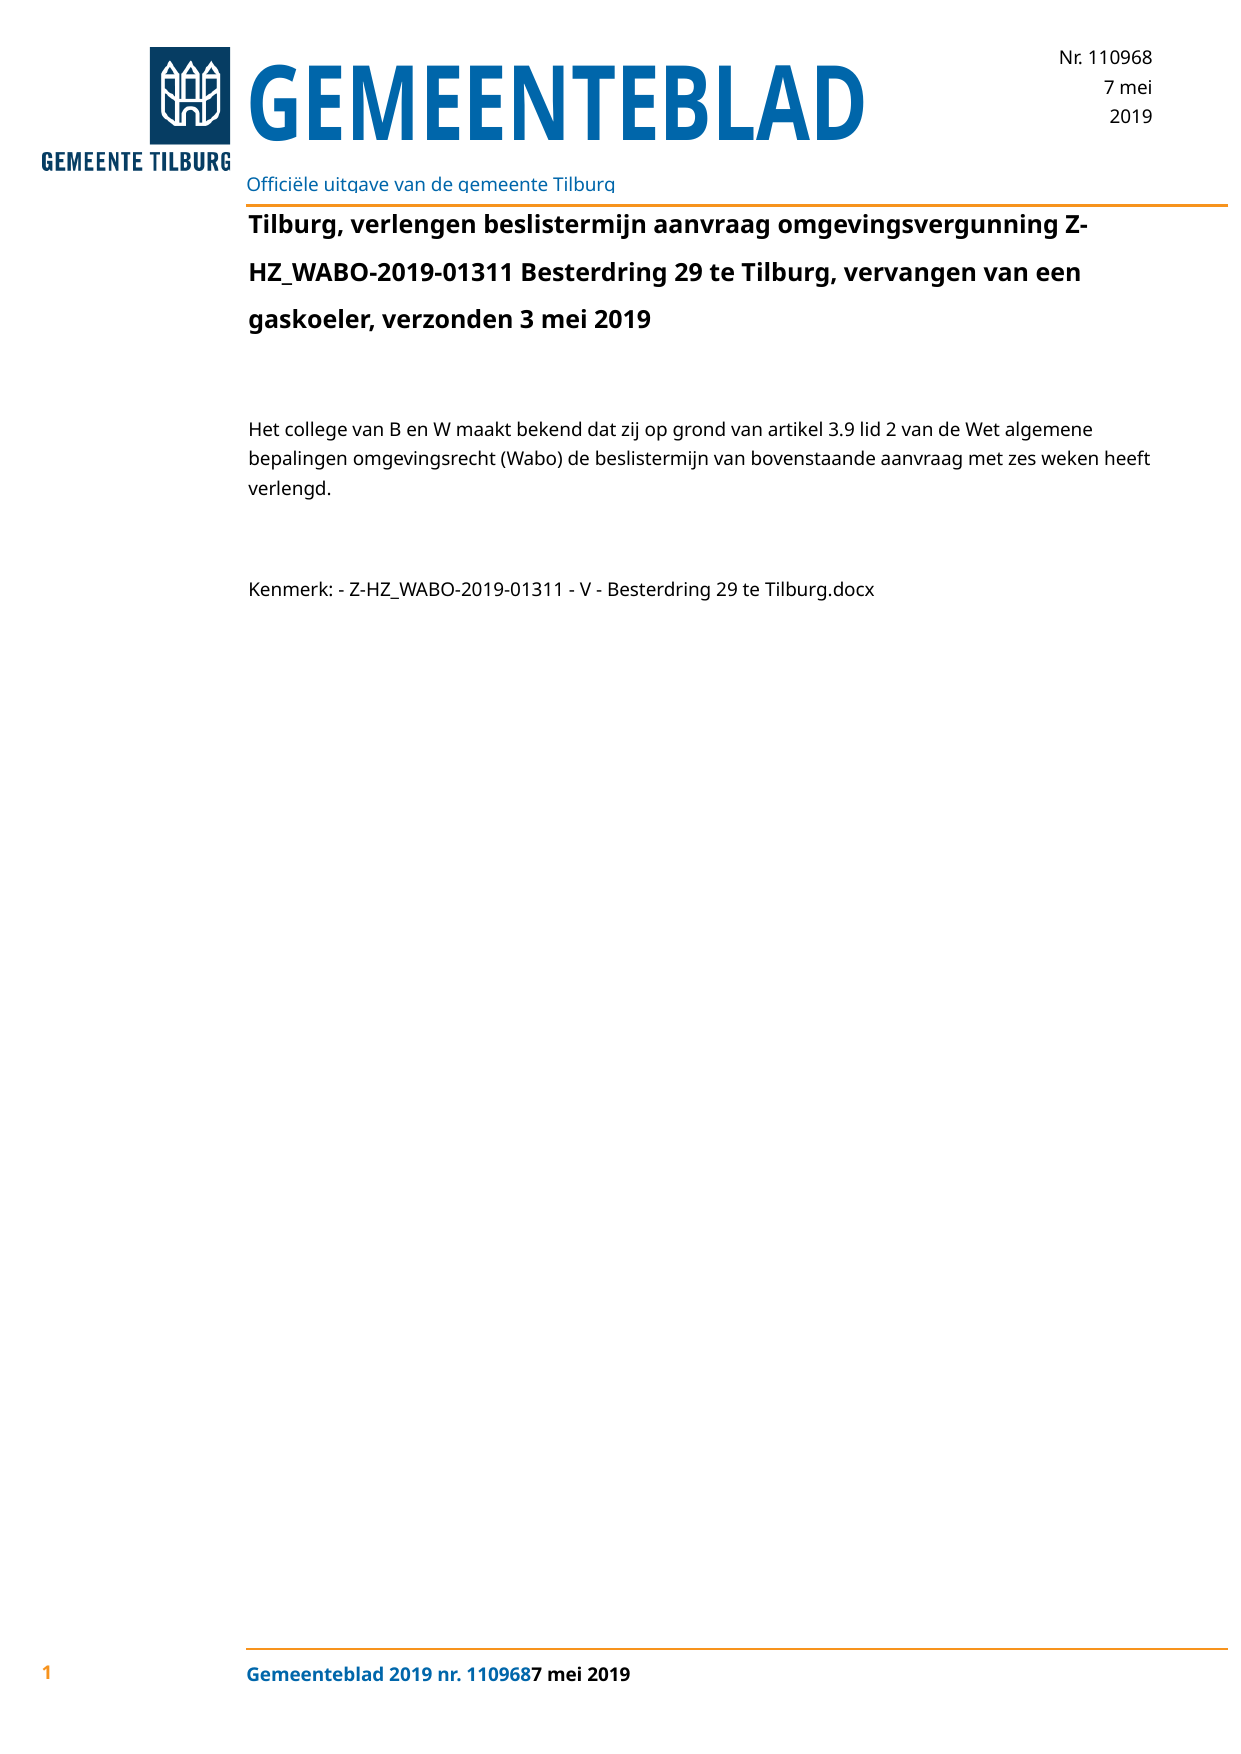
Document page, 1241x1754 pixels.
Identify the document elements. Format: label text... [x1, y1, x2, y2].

text Kenmerk: - Z-HZ_WABO-2019-01311 - V - Besterdring 29 te Tilburg.docx [248, 576, 1152, 602]
picture [41, 47, 231, 172]
text Tilburg, verlengen beslistermijn aanvraag omgevingsvergunning Z-HZ_WABO-2019-01311 Besterdring 29 te Tilburg, vervangen van een gaskoeler, verzonden 3 mei 2019 [248, 207, 1152, 336]
text Het college van B en W maakt bekend dat zij op grond van artikel 3.9 lid 2 van de Wet algemene bepalingen omgevingsrecht (Wabo) de beslistermijn van bovenstaande aanvraag met zes weken heeft verlengd. [248, 416, 1152, 501]
